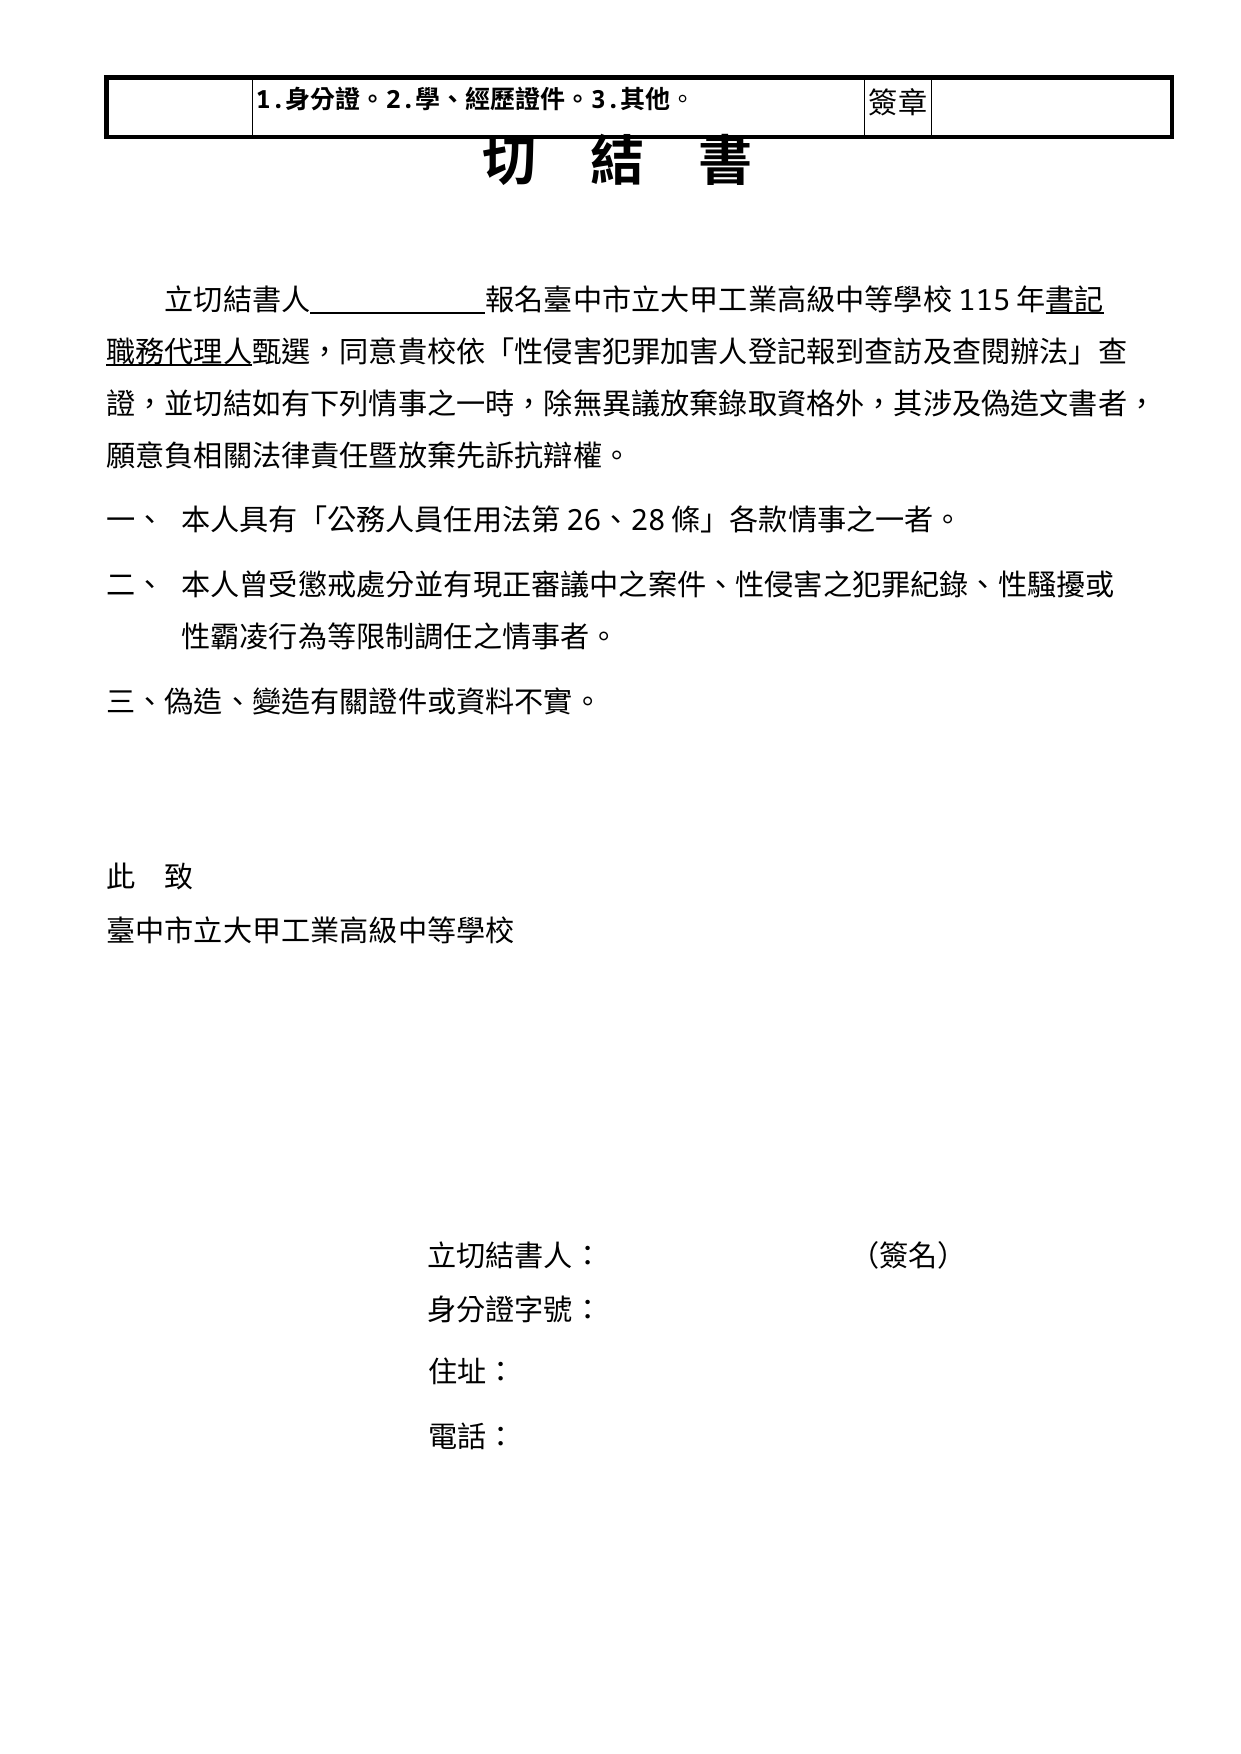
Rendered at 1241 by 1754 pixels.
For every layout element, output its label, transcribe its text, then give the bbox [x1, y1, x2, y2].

text 切 結 書 [106, 139, 1128, 191]
text 臺中市立大甲工業高級中等學校 [106, 908, 1128, 949]
table_cell 簽章 [865, 80, 931, 134]
text 身分證字號： [106, 1287, 1128, 1329]
list 本人具有「公務人員任用法第26、28條」各款情事之一者。 [106, 489, 1128, 541]
text 三、偽造、變造有關證件或資料不實。 [106, 670, 1128, 722]
table_cell [932, 80, 1170, 134]
list 本人曾受懲戒處分並有現正審議中之案件、性侵害之犯罪紀錄、性騷擾或性霸凌行為等限制調任之情事者。 [106, 554, 1128, 658]
text 此 致 [106, 854, 1128, 895]
table_cell [109, 80, 252, 134]
text 電話： [106, 1406, 1128, 1458]
text 立切結書人 報名臺中市立大甲工業高級中等學校115年書記職務代理人甄選，同意貴校依「性侵害犯罪加害人登記報到查訪及查閱辦法」查證，並切結如有下列情事之一時，除無異議放棄錄取資格外，其涉及偽造文書者，願意負相關法律責任暨放棄先訴抗辯權。 [106, 268, 1128, 477]
text 立切結書人： （簽名） [106, 1233, 1128, 1274]
text 住址： [106, 1341, 1128, 1393]
table_cell 1.身分證。2.學、經歷證件。3.其他。 [253, 80, 864, 134]
